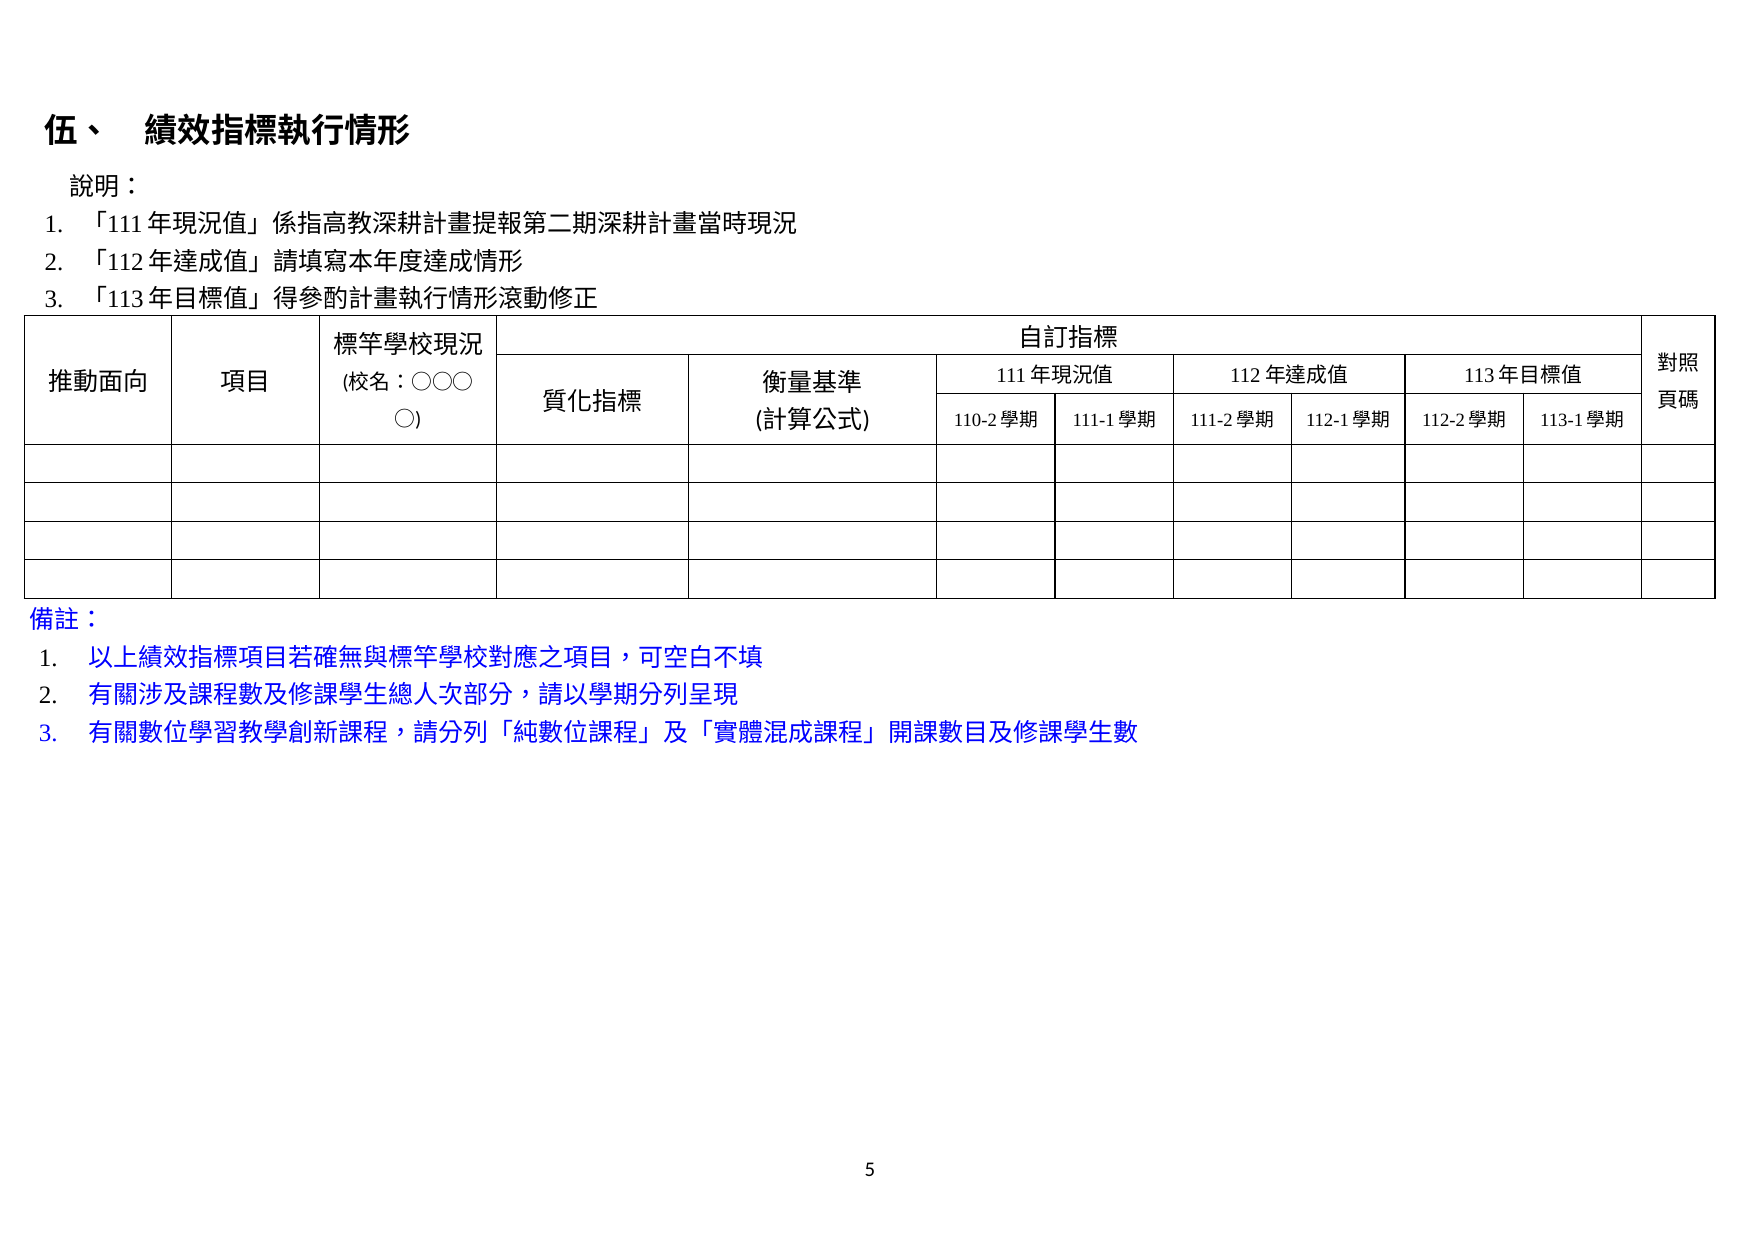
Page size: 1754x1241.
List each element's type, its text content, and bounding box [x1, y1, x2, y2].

table_cell [689, 560, 936, 598]
table_cell [25, 445, 171, 482]
table_cell [1406, 560, 1523, 598]
table_cell [1174, 445, 1291, 482]
table_cell [689, 445, 936, 482]
table_cell [1174, 560, 1291, 598]
table_cell [25, 560, 171, 598]
table_cell [1406, 483, 1523, 521]
table_cell [1292, 445, 1404, 482]
text 說明： [69, 165, 1715, 203]
table_header 推動面向 [25, 316, 171, 444]
table_cell [320, 522, 496, 559]
table_cell [1524, 522, 1641, 559]
table_cell [1524, 483, 1641, 521]
table_cell [1174, 483, 1291, 521]
table_cell [937, 445, 1054, 482]
table_header 標竿學校現況 (校名：○○○○) [320, 316, 496, 444]
table_header 對照 頁碼 [1642, 316, 1714, 444]
table_cell [497, 445, 688, 482]
table_cell [1292, 522, 1404, 559]
table_cell [172, 560, 319, 598]
table_cell 113-1學期 [1524, 394, 1641, 444]
table_cell 113年目標值 [1406, 355, 1641, 392]
table_cell [172, 522, 319, 559]
table_cell [320, 560, 496, 598]
table_cell 111-2學期 [1174, 394, 1291, 444]
table_cell 衡量基準 (計算公式) [689, 355, 936, 444]
subtitle 備註： [29, 599, 1695, 636]
list 「112年達成值」請填寫本年度達成情形 [44, 240, 1695, 278]
table_cell [1642, 445, 1714, 482]
table_cell 112-1學期 [1292, 394, 1404, 444]
table_cell [25, 522, 171, 559]
table_cell [320, 483, 496, 521]
table_cell [1292, 483, 1404, 521]
table_cell [1056, 560, 1173, 598]
table_cell [497, 560, 688, 598]
table_cell [25, 483, 171, 521]
table_cell 111-1學期 [1056, 394, 1173, 444]
table_cell [1056, 522, 1173, 559]
subtitle 績效指標執行情形 [44, 90, 1700, 165]
table_cell [1292, 560, 1404, 598]
table_cell [1642, 560, 1714, 598]
table_cell 110-2學期 [937, 394, 1054, 444]
table_cell [1642, 483, 1714, 521]
table_cell [497, 483, 688, 521]
subtitle 有關數位學習教學創新課程，請分列「純數位課程」及「實體混成課程」開課數目及修課學生數 [38, 711, 1695, 749]
table_cell [1524, 445, 1641, 482]
table_cell [1406, 522, 1523, 559]
list 「113年目標值」得參酌計畫執行情形滾動修正 [44, 278, 1695, 315]
table_header 自訂指標 [497, 316, 1641, 354]
table_cell [172, 483, 319, 521]
table_cell [1642, 522, 1714, 559]
table_cell [937, 483, 1054, 521]
subtitle 有關涉及課程數及修課學生總人次部分，請以學期分列呈現 [39, 674, 1695, 711]
table_cell [172, 445, 319, 482]
table_cell [1174, 522, 1291, 559]
table_cell 112年達成值 [1174, 355, 1404, 392]
table_cell [1524, 560, 1641, 598]
table_cell 111年現況值 [937, 355, 1173, 392]
table_cell [689, 522, 936, 559]
list 「111年現況值」係指高教深耕計畫提報第二期深耕計畫當時現況 [44, 203, 1695, 240]
table_cell 質化指標 [497, 355, 688, 444]
table_header 項目 [172, 316, 319, 444]
table_cell [689, 483, 936, 521]
table_cell [497, 522, 688, 559]
table_cell [937, 522, 1054, 559]
table_cell [1056, 445, 1173, 482]
table_cell [1056, 483, 1173, 521]
table_cell [937, 560, 1054, 598]
table_cell [320, 445, 496, 482]
subtitle 以上績效指標項目若確無與標竿學校對應之項目，可空白不填 [38, 636, 1695, 674]
table_cell [1406, 445, 1523, 482]
table_cell 112-2學期 [1406, 394, 1523, 444]
